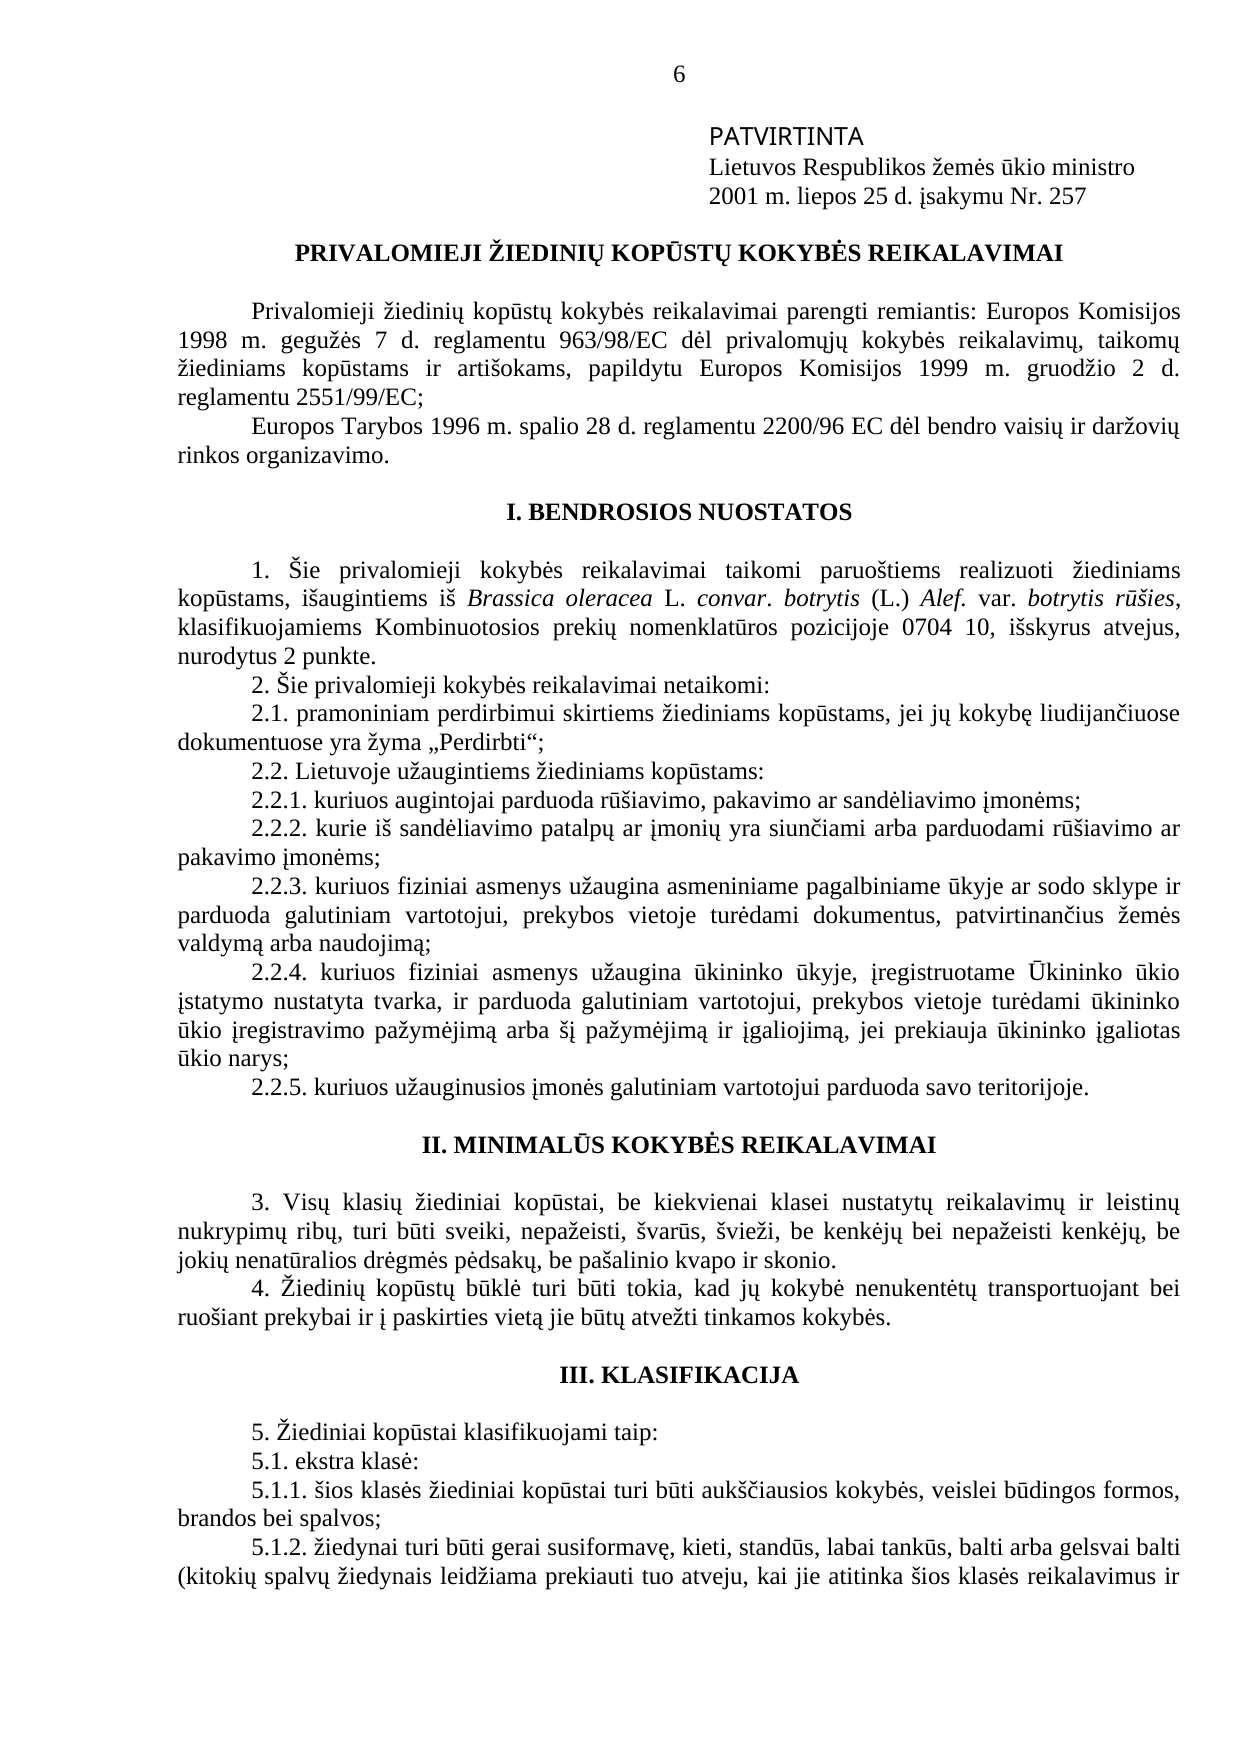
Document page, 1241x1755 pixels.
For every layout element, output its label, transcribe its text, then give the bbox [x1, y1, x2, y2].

text PRIVALOMIEJI ŽiediniŲ kopūstŲ kokybės REIKALAVIMAI [177, 238, 1181, 296]
text 5.1.2. žiedynai turi būti gerai susiformavę, kieti, standūs, labai tankūs, balti arba gelsvai balti (kitokių spalvų žiedynais leidžiama prekiauti tuo atveju, kai jie atitinka šios klasės reikalavimus ir [177, 1532, 1181, 1590]
text 5.1. ekstra klasė: [177, 1446, 1181, 1475]
text 2. Šie privalomieji kokybės reikalavimai netaikomi: [177, 670, 1181, 698]
text 2.2.2. kurie iš sandėliavimo patalpų ar įmonių yra siunčiami arba parduodami rūšiavimo ar pakavimo įmonėms; [177, 813, 1181, 871]
text 4. Žiedinių kopūstų būklė turi būti tokia, kad jų kokybė nenukentėtų transportuojant bei ruošiant prekybai ir į paskirties vietą jie būtų atvežti tinkamos kokybės. [177, 1273, 1181, 1331]
text 2.2. Lietuvoje užaugintiems žiediniams kopūstams: [177, 756, 1181, 785]
text I. BENDROSIOS NUOSTATOS [177, 497, 1181, 526]
text 5.1.1. šios klasės žiediniai kopūstai turi būti aukščiausios kokybės, veislei būdingos formos, brandos bei spalvos; [177, 1475, 1181, 1532]
text III. KLASIFIKACIJA [177, 1360, 1181, 1388]
text Privalomieji žiedinių kopūstų kokybės reikalavimai parengti remiantis: Europos Komisijos 1998 m. gegužės 7 d. reglamentu 963/98/EC dėl privalomųjų kokybės reikalavimų, taikomų žiediniams kopūstams ir artišokams, papildytu Europos Komisijos 1999 m. gruodžio 2 d. reglamentu 2551/99/EC; [177, 296, 1181, 411]
text 2.2.1. kuriuos augintojai parduoda rūšiavimo, pakavimo ar sandėliavimo įmonėms; [177, 785, 1181, 813]
text 3. Visų klasių žiediniai kopūstai, be kiekvienai klasei nustatytų reikalavimų ir leistinų nukrypimų ribų, turi būti sveiki, nepažeisti, švarūs, švieži, be kenkėjų bei nepažeisti kenkėjų, be jokių nenatūralios drėgmės pėdsakų, be pašalinio kvapo ir skonio. [177, 1187, 1181, 1273]
text II. MINIMALŪS KOKYBĖS REIKALAVIMAI [177, 1130, 1181, 1158]
text 2.2.5. kuriuos užauginusios įmonės galutiniam vartotojui parduoda savo teritorijoje. [177, 1072, 1181, 1101]
text PATVIRTINTA [177, 118, 1181, 152]
text 1. Šie privalomieji kokybės reikalavimai taikomi paruoštiems realizuoti žiediniams kopūstams, išaugintiems iš Brassica oleracea L. convar. botrytis (L.) Alef. var. botrytis rūšies, klasifikuojamiems Kombinuotosios prekių nomenklatūros pozicijoje 0704 10, išskyrus atvejus, nurodytus 2 punkte. [177, 555, 1181, 670]
text 5. Žiediniai kopūstai klasifikuojami taip: [177, 1417, 1181, 1446]
text 2.2.4. kuriuos fiziniai asmenys užaugina ūkininko ūkyje, įregistruotame Ūkininko ūkio įstatymo nustatyta tvarka, ir parduoda galutiniam vartotojui, prekybos vietoje turėdami ūkininko ūkio įregistravimo pažymėjimą arba šį pažymėjimą ir įgaliojimą, jei prekiauja ūkininko įgaliotas ūkio narys; [177, 957, 1181, 1072]
text 2001 m. liepos 25 d. įsakymu Nr. 257 [177, 181, 1181, 210]
text 2.2.3. kuriuos fiziniai asmenys užaugina asmeniniame pagalbiniame ūkyje ar sodo sklype ir parduoda galutiniam vartotojui, prekybos vietoje turėdami dokumentus, patvirtinančius žemės valdymą arba naudojimą; [177, 871, 1181, 957]
text Europos Tarybos 1996 m. spalio 28 d. reglamentu 2200/96 EC dėl bendro vaisių ir daržovių rinkos organizavimo. [177, 411, 1181, 468]
text Lietuvos Respublikos žemės ūkio ministro [177, 152, 1181, 181]
text 2.1. pramoniniam perdirbimui skirtiems žiediniams kopūstams, jei jų kokybę liudijančiuose dokumentuose yra žyma „Perdirbti“; [177, 698, 1181, 756]
